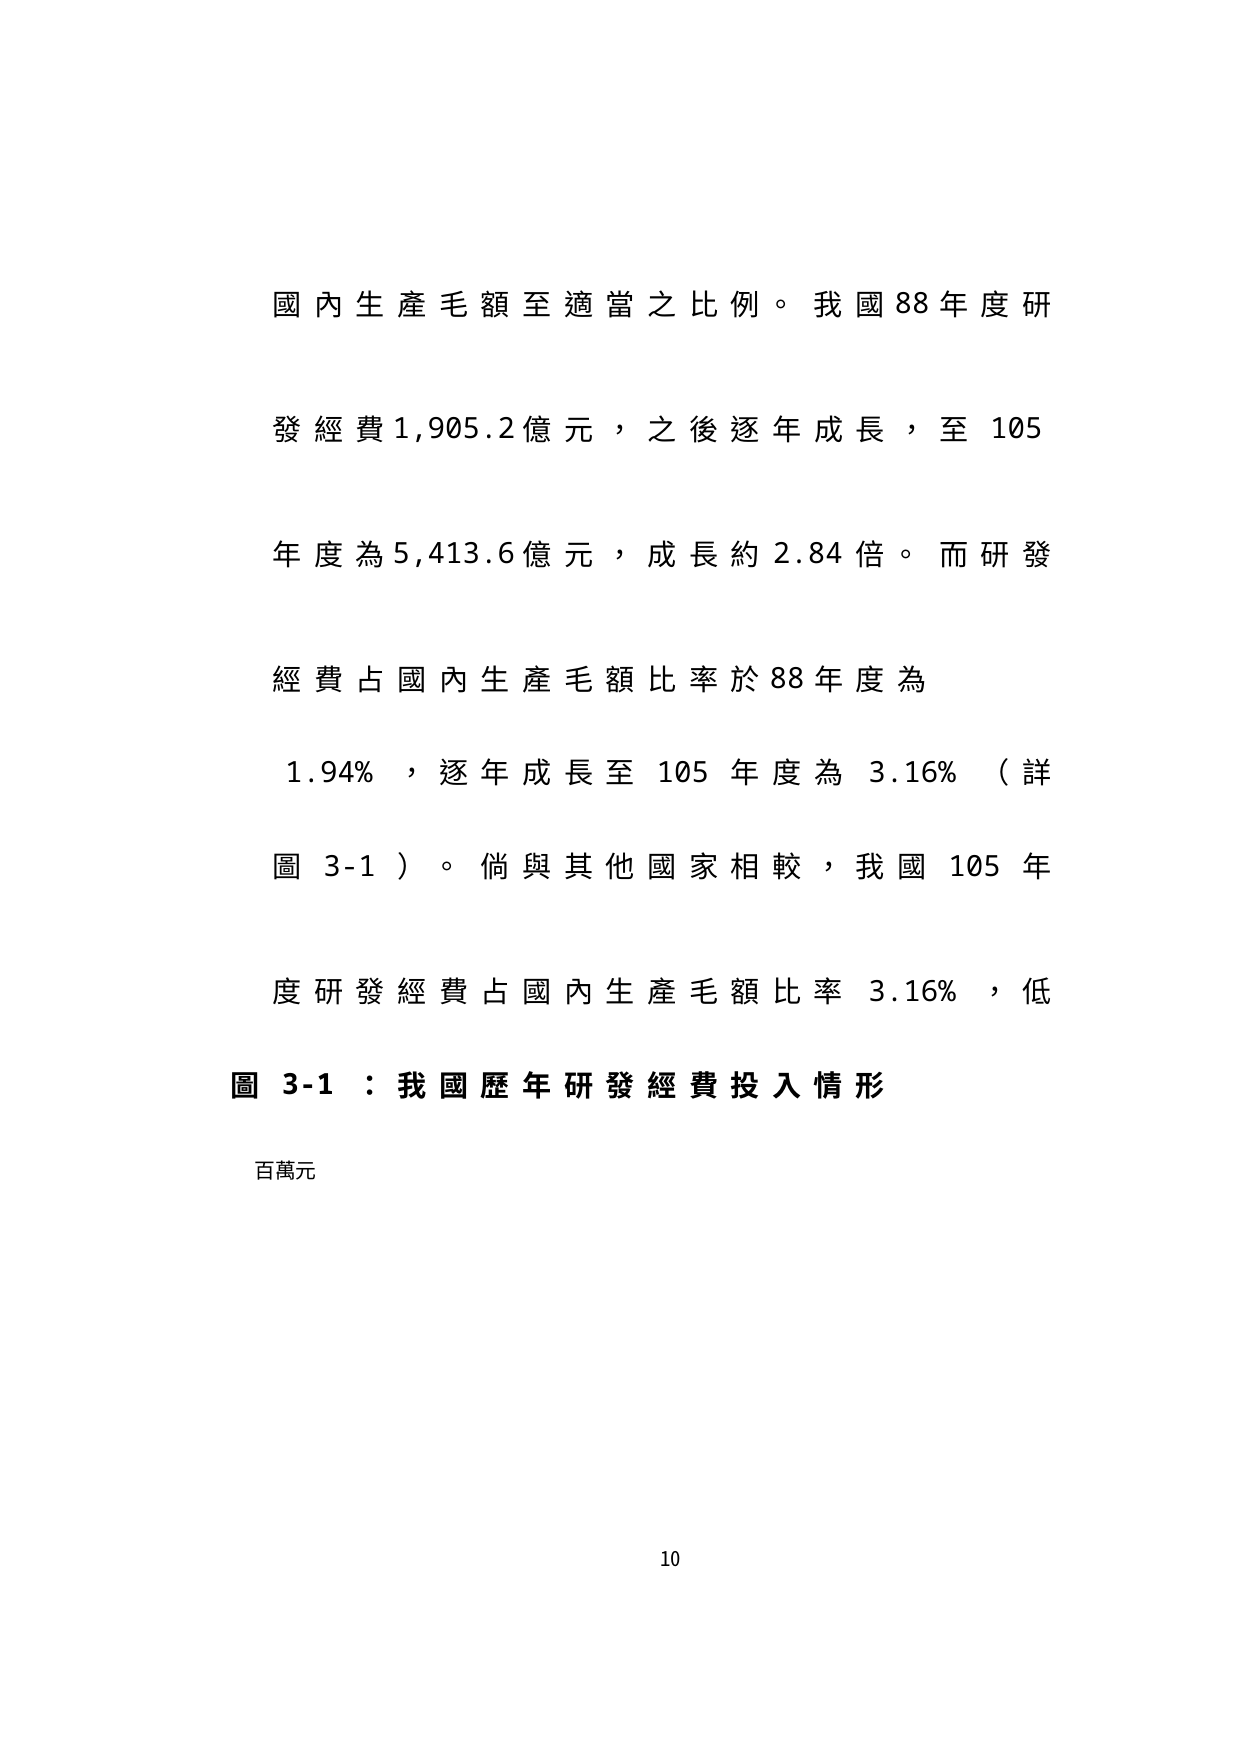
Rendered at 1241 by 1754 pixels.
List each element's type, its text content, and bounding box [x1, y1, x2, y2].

text 百萬元 [254, 1154, 345, 1184]
text 科學技術基本法第3條規定，政府應致力推動全國研究發展經費逐年成長，使其占國內生產毛額至適當之比例。我國88年度研發經費1,905.2億元，之後逐年成長，至105年度為5,413.6億元，成長約2.84倍。而研發經費占國內生產毛額比率於88年度為1.94%，逐年成長至105年度為3.16%（詳圖3-1）。倘與其他國家相較，我國105年度研發經費占國內生產毛額比率3.16%，低於以色列（4.25%）、韓國（4.24%）及瑞典（3.26%），而高於日本、德國、美國、法國、中國大陸、英國及加拿大等國（介於1.60%至3.14%間）（詳圖3-2）。 [242, 229, 1058, 979]
text 圖3-1：我國歷年研發經費投入情形 [177, 1042, 1058, 1104]
